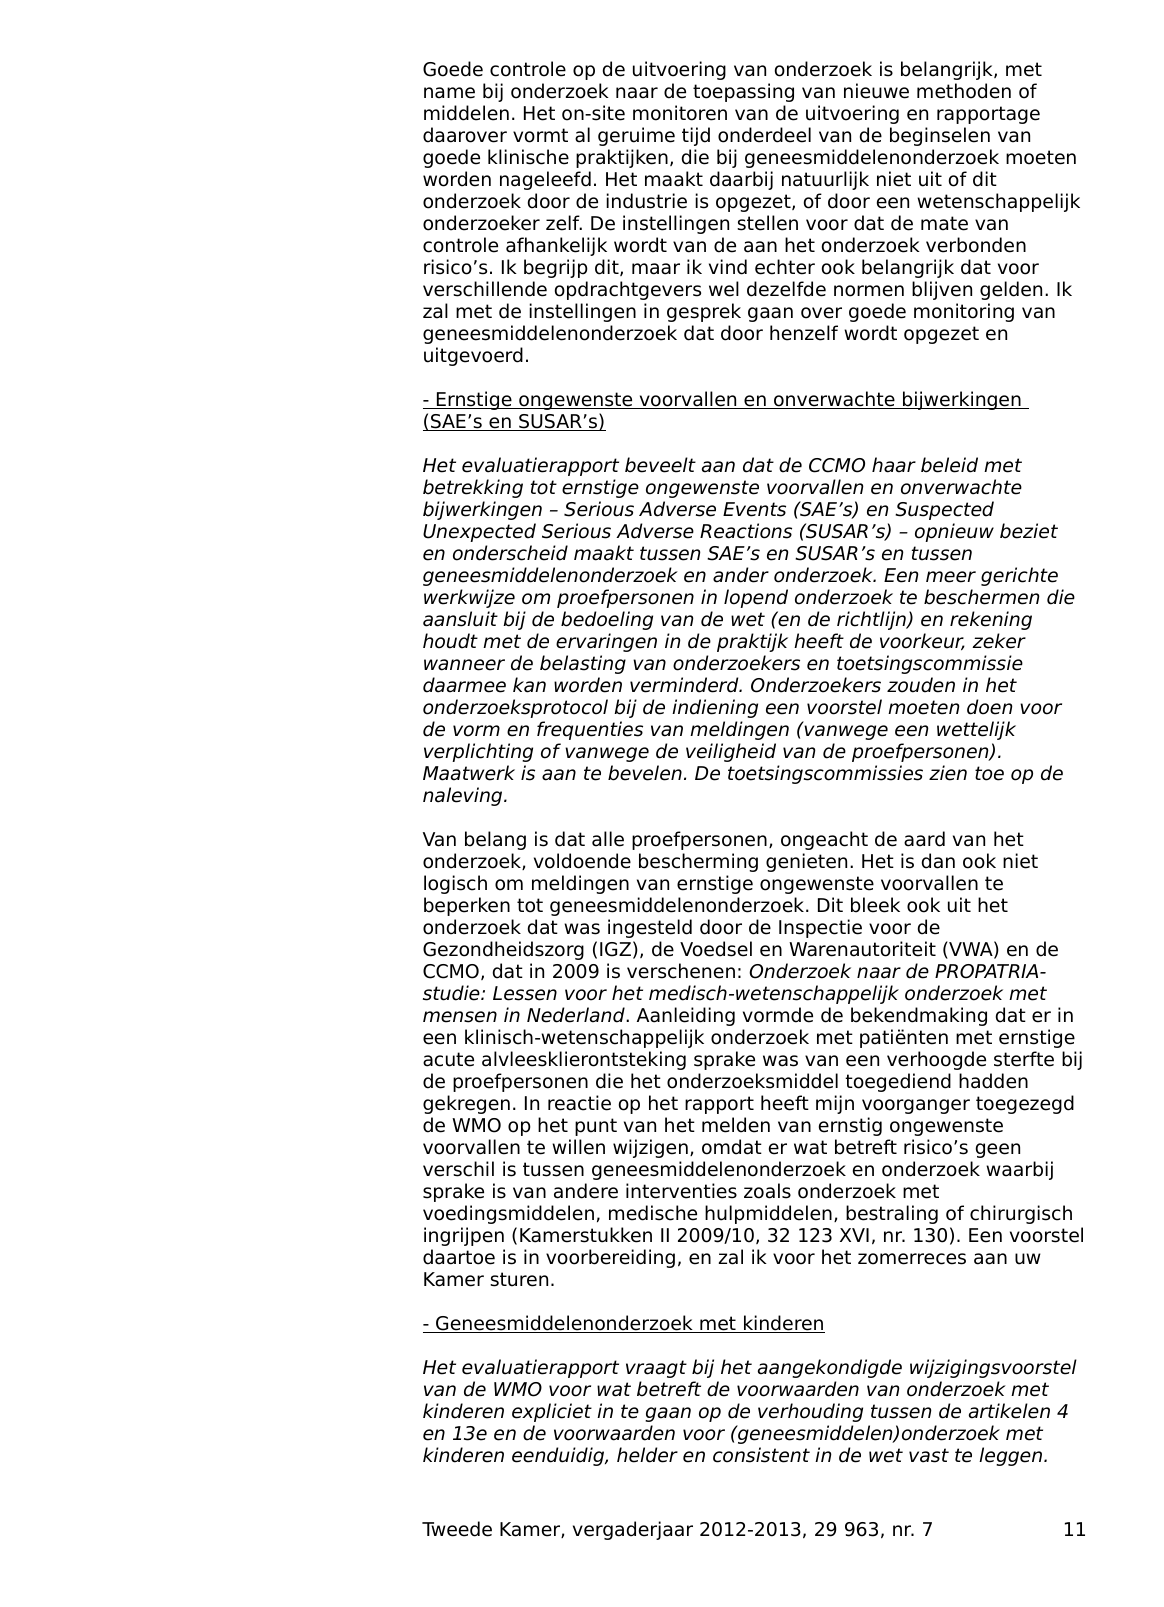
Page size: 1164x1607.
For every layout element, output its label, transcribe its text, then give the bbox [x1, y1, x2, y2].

subtitle - Geneesmiddelenonderzoek met kinderen [422, 1313, 1087, 1335]
text Het evaluatierapport vraagt bij het aangekondigde wijzigingsvoorstel van de WMO voor wat betreft de voorwaarden van onderzoek met kinderen expliciet in te gaan op de verhouding tussen de artikelen 4 en 13e en de voorwaarden voor (geneesmiddelen)onderzoek met kinderen eenduidig, helder en consistent in de wet vast te leggen. [422, 1357, 1087, 1467]
text Goede controle op de uitvoering van onderzoek is belangrijk, met name bij onderzoek naar de toepassing van nieuwe methoden of middelen. Het on-site monitoren van de uitvoering en rapportage daarover vormt al geruime tijd onderdeel van de beginselen van goede klinische praktijken, die bij geneesmiddelenonderzoek moeten worden nageleefd. Het maakt daarbij natuurlijk niet uit of dit onderzoek door de industrie is opgezet, of door een wetenschappelijk onderzoeker zelf. De instellingen stellen voor dat de mate van controle afhankelijk wordt van de aan het onderzoek verbonden risico’s. Ik begrijp dit, maar ik vind echter ook belangrijk dat voor verschillende opdrachtgevers wel dezelfde normen blijven gelden. Ik zal met de instellingen in gesprek gaan over goede monitoring van geneesmiddelenonderzoek dat door henzelf wordt opgezet en uitgevoerd. [422, 59, 1087, 367]
text Van belang is dat alle proefpersonen, ongeacht de aard van het onderzoek, voldoende bescherming genieten. Het is dan ook niet logisch om meldingen van ernstige ongewenste voorvallen te beperken tot geneesmiddelenonderzoek. Dit bleek ook uit het onderzoek dat was ingesteld door de Inspectie voor de Gezondheidszorg (IGZ), de Voedsel en Warenautoriteit (VWA) en de CCMO, dat in 2009 is verschenen: Onderzoek naar de PROPATRIA-studie: Lessen voor het medisch-wetenschappelijk onderzoek met mensen in Nederland. Aanleiding vormde de bekendmaking dat er in een klinisch-wetenschappelijk onderzoek met patiënten met ernstige acute alvleesklierontsteking sprake was van een verhoogde sterfte bij de proefpersonen die het onderzoeksmiddel toegediend hadden gekregen. In reactie op het rapport heeft mijn voorganger toegezegd de WMO op het punt van het melden van ernstig ongewenste voorvallen te willen wijzigen, omdat er wat betreft risico’s geen verschil is tussen geneesmiddelenonderzoek en onderzoek waarbij sprake is van andere interventies zoals onderzoek met voedingsmiddelen, medische hulpmiddelen, bestraling of chirurgisch ingrijpen (Kamerstukken II 2009/10, 32 123 XVI, nr. 130). Een voorstel daartoe is in voorbereiding, en zal ik voor het zomerreces aan uw Kamer sturen. [422, 829, 1087, 1291]
text Het evaluatierapport beveelt aan dat de CCMO haar beleid met betrekking tot ernstige ongewenste voorvallen en onverwachte bijwerkingen – Serious Adverse Events (SAE’s) en Suspected Unexpected Serious Adverse Reactions (SUSAR’s) – opnieuw beziet en onderscheid maakt tussen SAE’s en SUSAR’s en tussen geneesmiddelenonderzoek en ander onderzoek. Een meer gerichte werkwijze om proefpersonen in lopend onderzoek te beschermen die aansluit bij de bedoeling van de wet (en de richtlijn) en rekening houdt met de ervaringen in de praktijk heeft de voorkeur, zeker wanneer de belasting van onderzoekers en toetsingscommissie daarmee kan worden verminderd. Onderzoekers zouden in het onderzoeksprotocol bij de indiening een voorstel moeten doen voor de vorm en frequenties van meldingen (vanwege een wettelijk verplichting of vanwege de veiligheid van de proefpersonen). Maatwerk is aan te bevelen. De toetsingscommissies zien toe op de naleving. [422, 455, 1087, 807]
subtitle - Ernstige ongewenste voorvallen en onverwachte bijwerkingen (SAE’s en SUSAR’s) [422, 389, 1087, 433]
